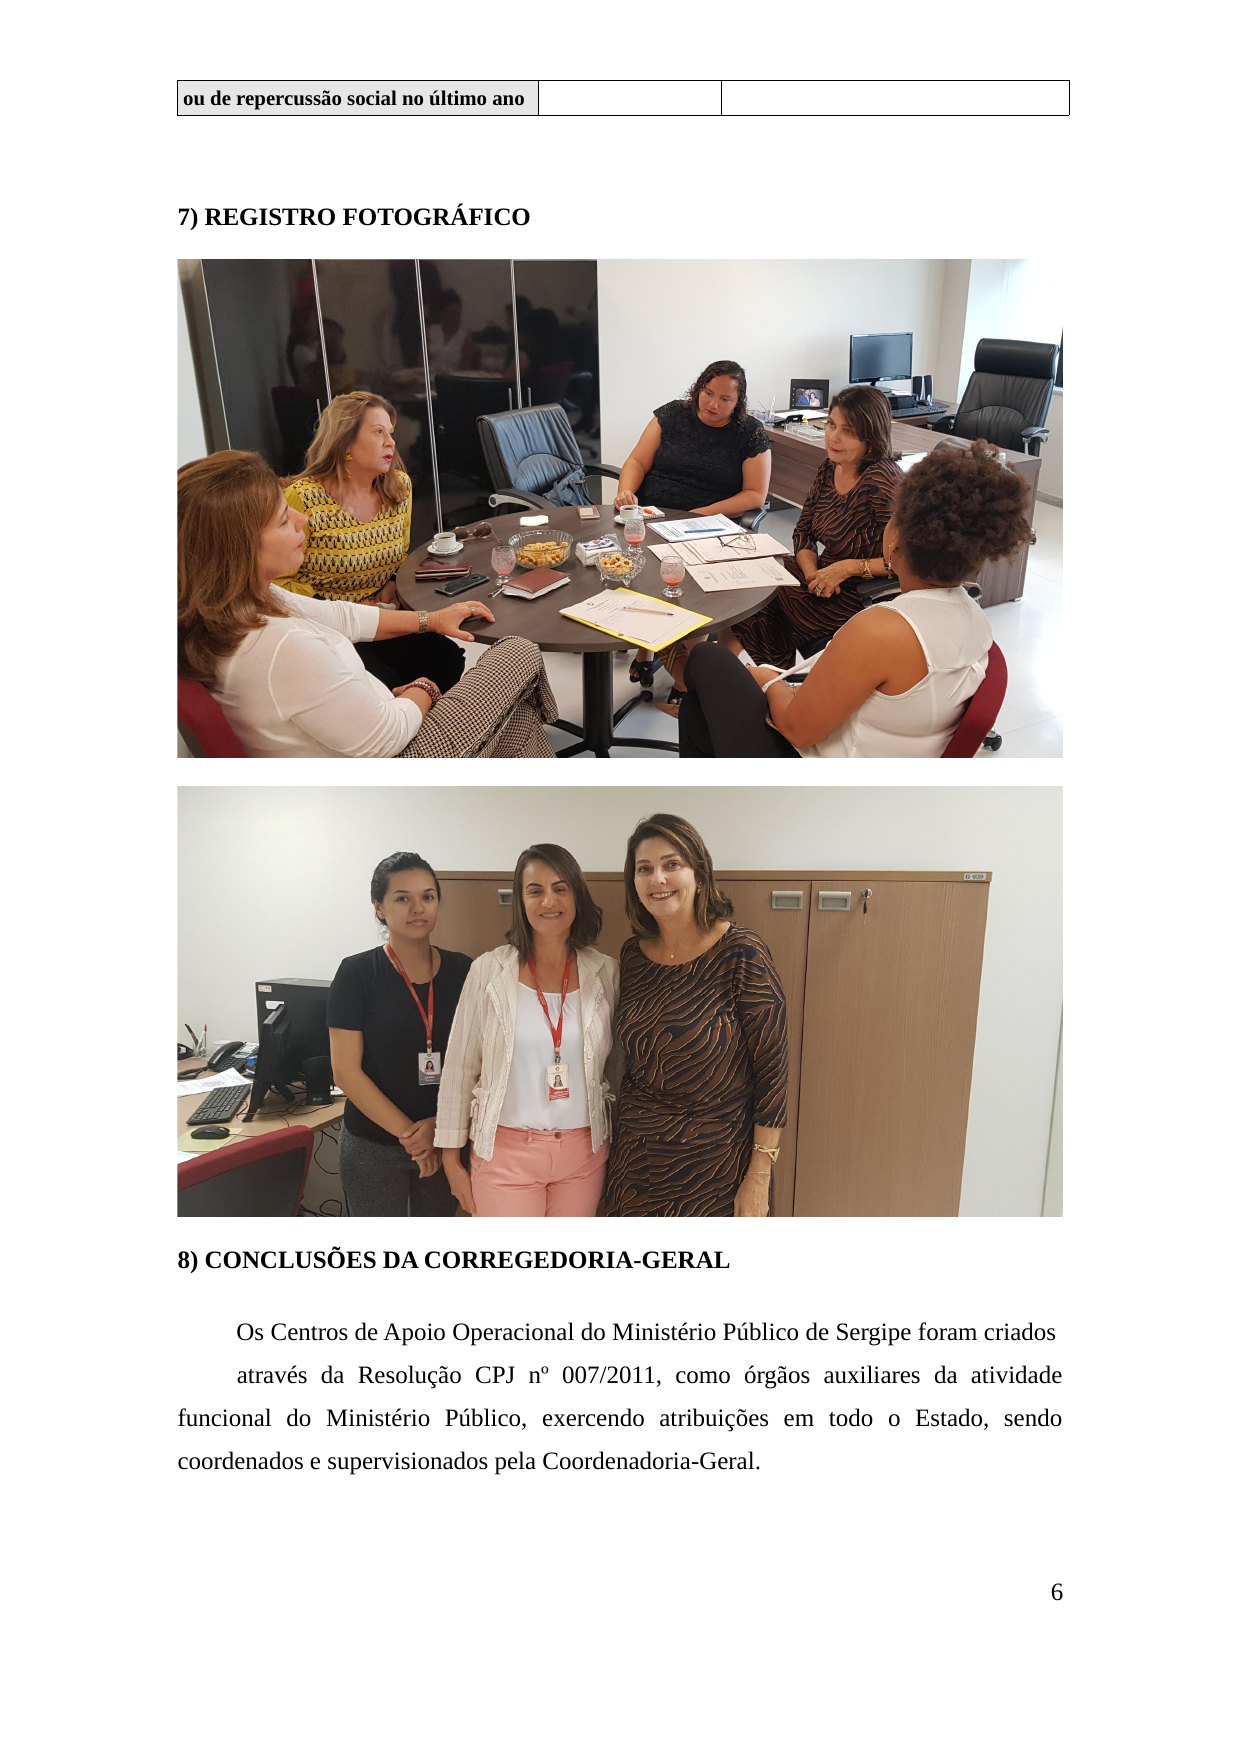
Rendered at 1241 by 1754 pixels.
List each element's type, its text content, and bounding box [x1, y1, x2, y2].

text Os Centros de Apoio Operacional do Ministério Público de Sergipe foram criados através da Resolução CPJ nº 007/2011, como órgãos auxiliares da atividade funcional do Ministério Público, exercendo atribuições em todo o Estado, sendo coordenados e supervisionados pela Coordenadoria-Geral. [177, 1317, 1063, 1475]
table_cell ou de repercussão social no último ano [178, 81, 538, 115]
picture [177, 259, 1063, 758]
table_cell [539, 81, 721, 115]
text 7) REGISTRO FOTOGRÁFICO [177, 202, 1063, 230]
table_cell [722, 81, 1069, 115]
picture [177, 786, 1063, 1217]
text 8) CONCLUSÕES DA CORREGEDORIA-GERAL [177, 1245, 1063, 1274]
